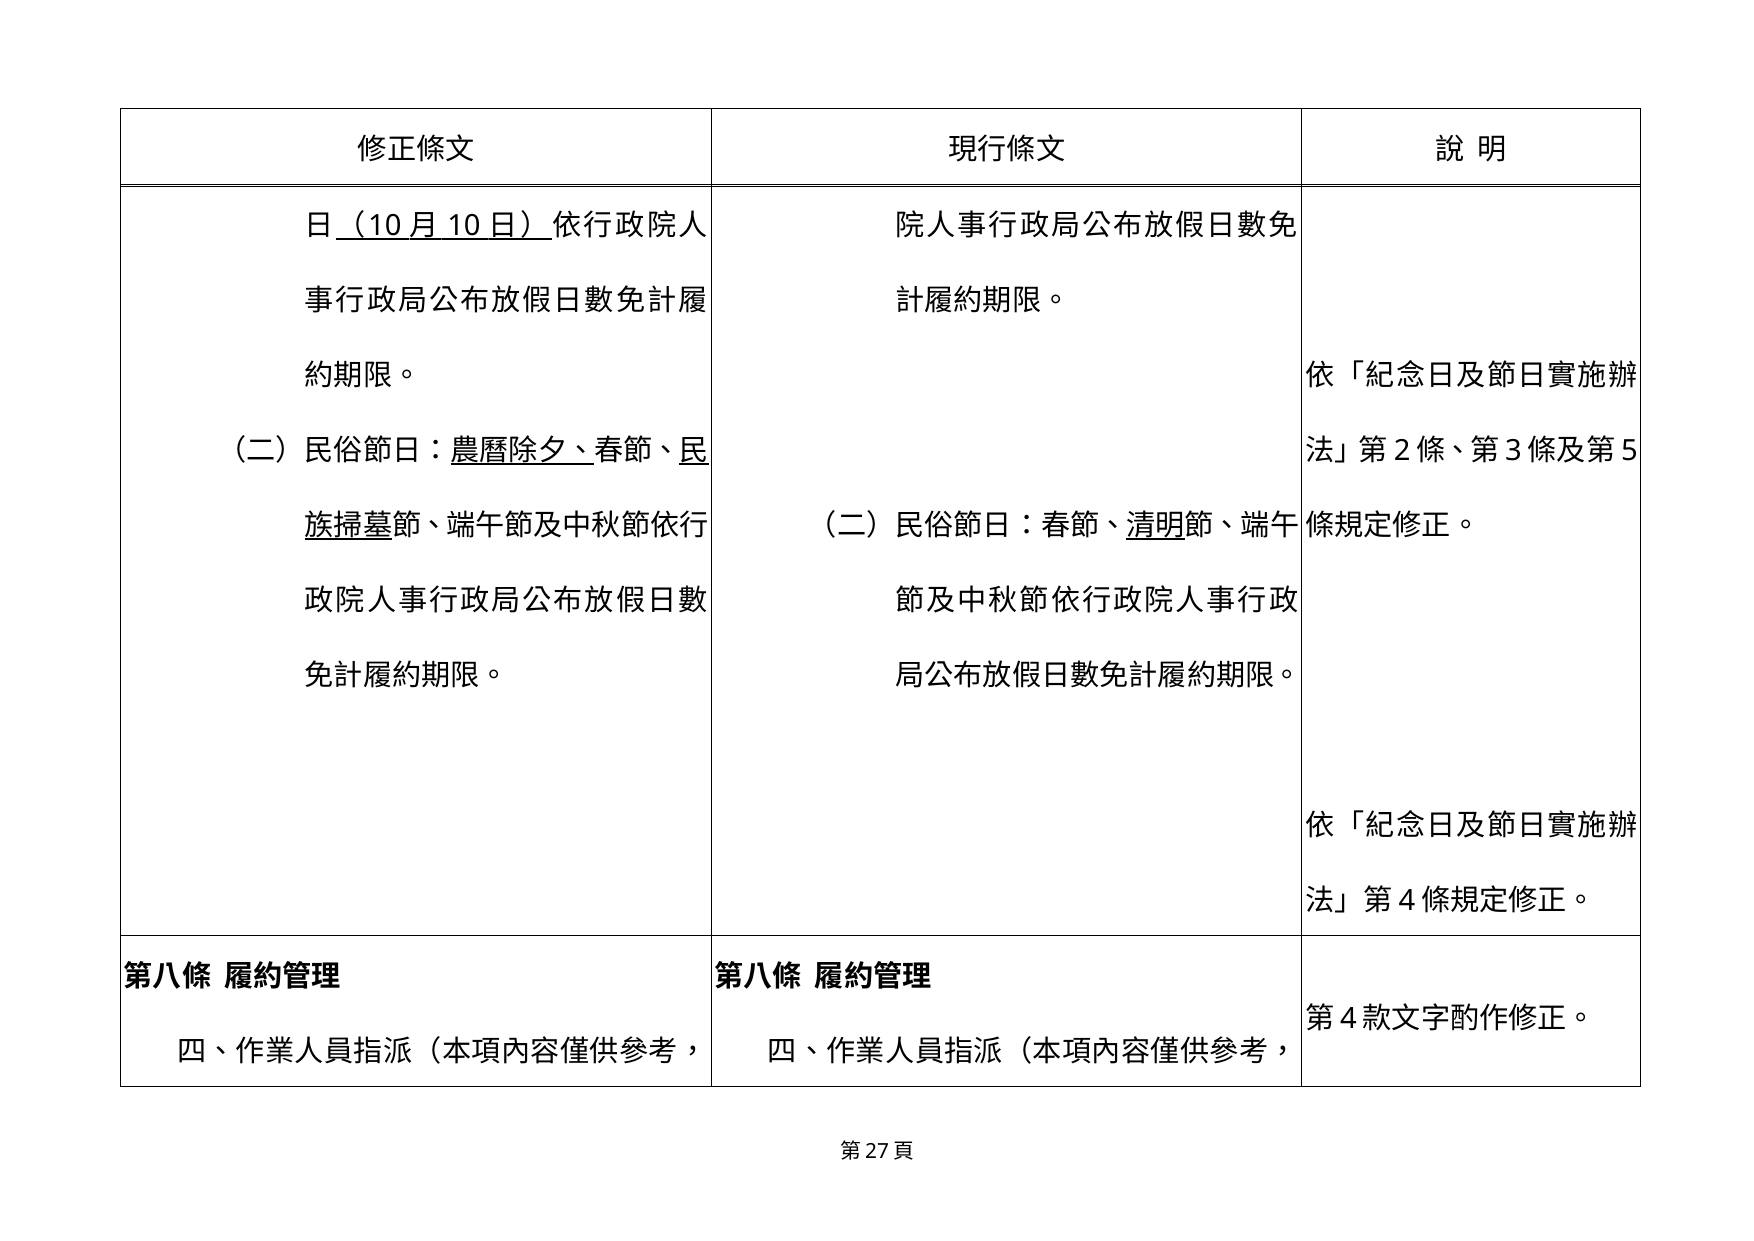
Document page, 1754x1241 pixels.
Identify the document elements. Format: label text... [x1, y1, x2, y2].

table_cell 第八條 履約管理 四、作業人員指派（本項內容僅供參考， [121, 936, 711, 1086]
table_cell 日（10月10日）依行政院人事行政局公布放假日數免計履約期限。 （二）民俗節日：農曆除夕、春節、民族掃墓節、端午節及中秋節依行政院人事行政局公布放假日數免計履約期限。 [121, 187, 711, 935]
table_cell 依「紀念日及節日實施辦法」第2條、第3條及第5條規定修正。 依「紀念日及節日實施辦法」第4條規定修正。 [1302, 187, 1640, 935]
table_cell 第七條 履約期限 二、相關服務項目履約期限以日曆天計，規定如下： （一）乙方同意於本契約簽訂日起­­­____日(由甲方於招標時載明)內提出「工作執行計畫書」送甲方核可。甲方如有修正意見，乙方同意於接獲甲方通知之日起____日內內改正完妥，並送甲方複核。 （二）乙方同意於規劃單位(或甲方)送達規劃報告(或相關資料)予乙方之日起____日(由甲方於招標時載明) 內完成規劃與可行性評估之諮詢及審查，且將結果送交甲方，並配合辦理簡報。 （三）乙方同意於設計單位送達基本設計資料予乙方之日起____日(由甲方於招標時載明)內完成諮詢及審查，且將結果送交甲方。 （四）乙方同意於設計單位送達細部設計資料予乙方之日起____日(由甲方於招標時載明)內完成諮詢及審查，且將結果送交甲方。 （五）乙方同意於設計單位送達草擬之招標文件予乙方之日起____日(由甲方於招標時載明) 內完成諮詢及審查，且將結果送交甲方。 （六）如施工中有變更設計時，乙方同意於接獲變更設計資料予乙方之日起____日(由甲方於招標時載明)內完成變更設計預算書圖之諮詢及審查，且將結果送交甲方。 （七）乙方同意於監造單位送達監造計畫及監造工程人員資料予乙方之日起____日(由甲方於招標時載明)內完成諮詢及審查，且將結果送交甲方。 （八）乙方應督導監造單位儘速完成各分項工程竣工結算書圖審查，並同意於審查結果送達之日起____日(由甲方於招標時載明)內完成竣工結算書圖複審，且將結果送交甲方。 （九）乙方同意於施工單位或甲方提供之資料送達日起____日(由甲方於招標時載明) 內完成諮詢及審查，且將結果送交提供資料者。 三、乙方同意辦理之事項內如包括工程採購案之履約估驗計價查核或複核者，乙方同意於接獲監造單位審核完成之工程承攬廠商之估驗計價申請案次日起之下列日數內查核或複核完妥： 五、履約期限延期： （二）前款事故之發生，致契約全部或部分必須停止履約時，乙方應於停止履約原因消滅後立即恢復履約。其停止履約及恢復履約，乙方應儘速向甲方提出書面報告。 七、甲乙雙方同意於接獲提供之資料送達後儘速檢視該資料，並於檢視該資料發現疑義時，立即以書面通知他方。 九、日曆天：本契約規定應繳交之個別文件或應完成之個別事項之天數，以日曆天計；全國性選舉投票日及下列國定假日、民俗節日，不列入天數計算： （一）國定假日：元旦、二二八紀念日、勞動節及國慶紀念日依行政院人事行政局公布放假日數免計履約期限。 （二）民俗節日：春節、清明節、端午節及中秋節依行政院人事行政局公布放假日數免計履約期限。 [712, 187, 1301, 935]
table_cell 第八條 履約管理 四、作業人員指派（本項內容僅供參考， [712, 936, 1301, 1086]
table_cell 第4款文字酌作修正。 [1302, 936, 1640, 1086]
table_header 現行條文 [712, 109, 1301, 184]
table_header 說 明 [1302, 109, 1640, 184]
table_header 修正條文 [121, 109, 711, 184]
